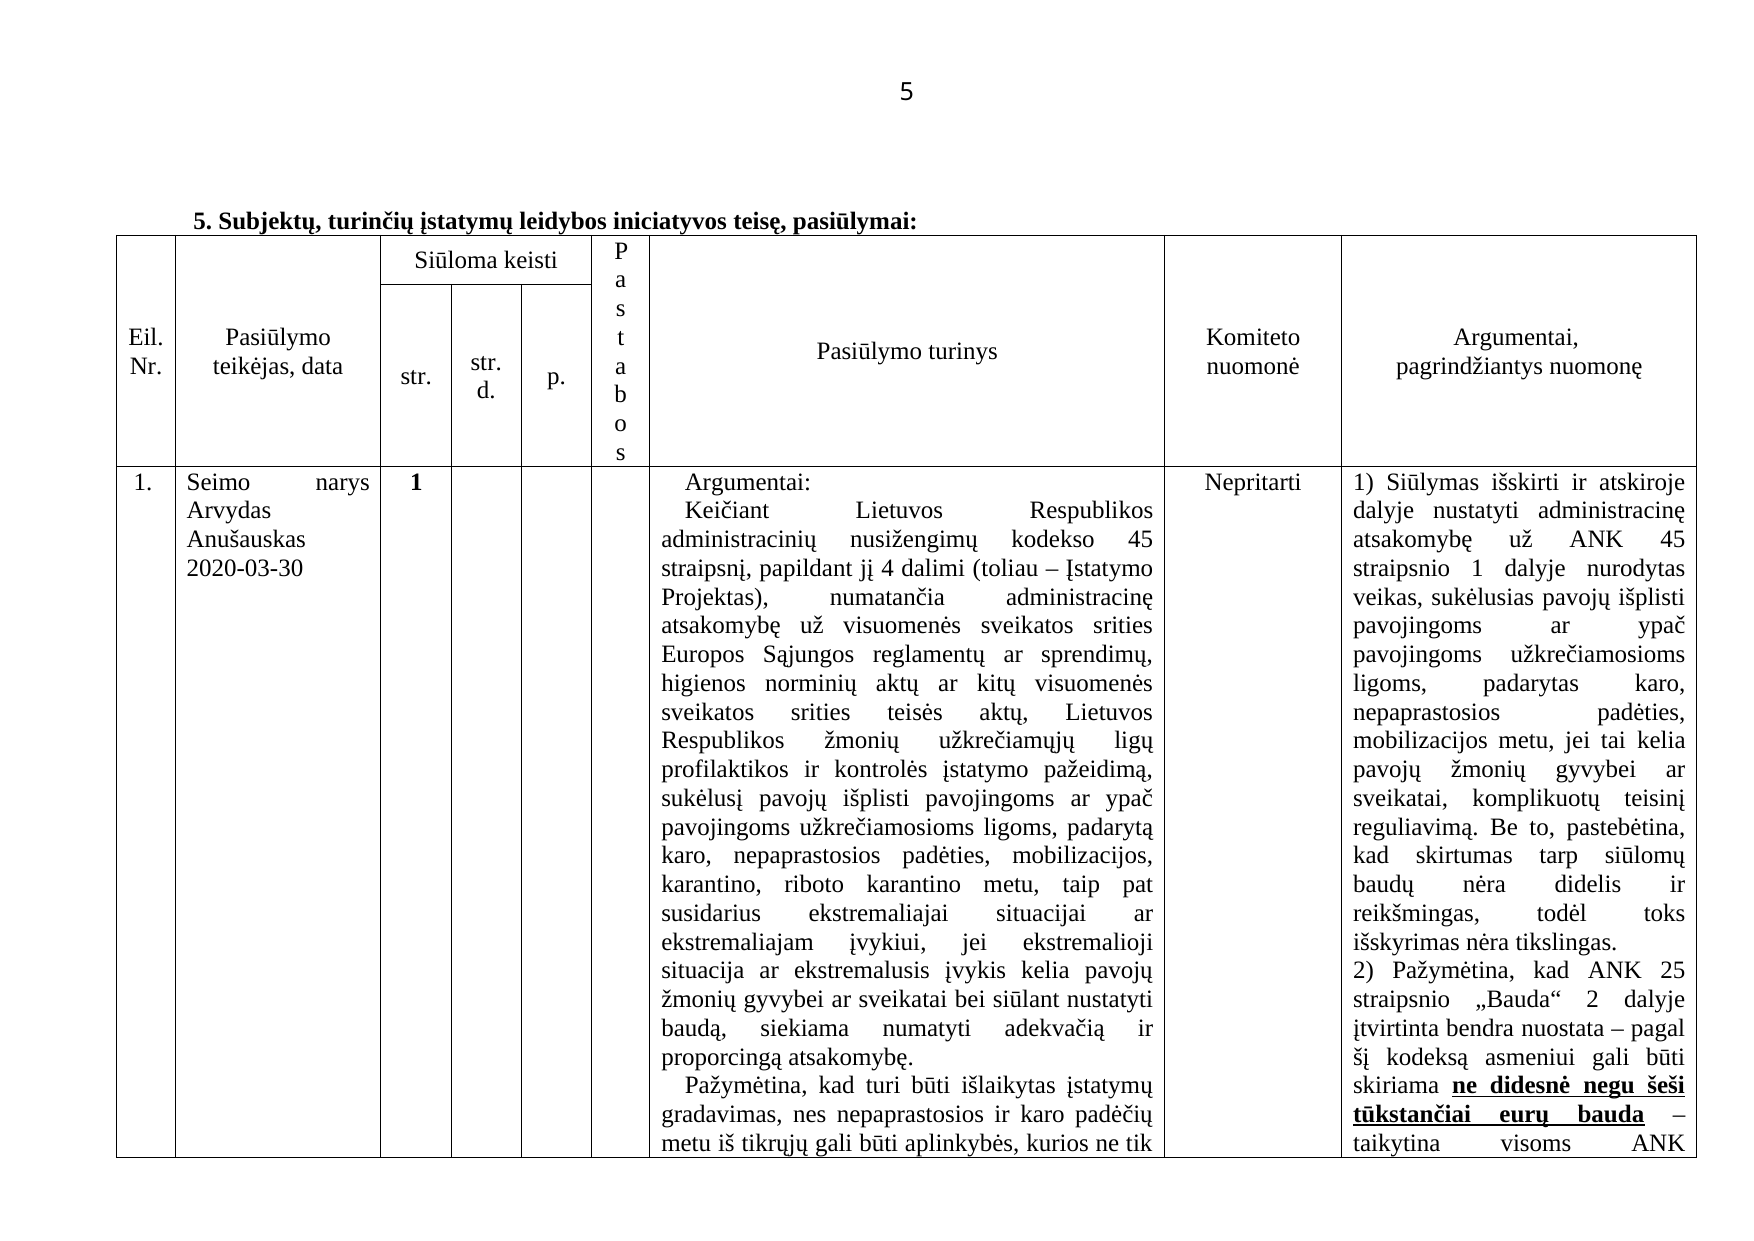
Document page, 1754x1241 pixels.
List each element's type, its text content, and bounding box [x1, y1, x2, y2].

table_header Argumentai, pagrindžiantys nuomonę [1342, 236, 1696, 466]
table_cell p. [522, 285, 591, 466]
table_cell [452, 467, 521, 1157]
text 5. Subjektų, turinčių įstatymų leidybos iniciatyvos teisę, pasiūlymai: [118, 206, 1695, 235]
table_cell [592, 467, 649, 1157]
table_cell [522, 467, 591, 1157]
table_cell str. d. [452, 285, 521, 466]
table_header Komiteto nuomonė [1165, 236, 1341, 466]
table_cell Nepritarti [1165, 467, 1341, 1157]
table_header Pasiūlymo teikėjas, data [176, 236, 380, 466]
table_cell 1) Siūlymas išskirti ir atskiroje dalyje nustatyti administracinę atsakomybę už ANK 45 straipsnio 1 dalyje nurodytas veikas, sukėlusias pavojų išplisti pavojingoms ar ypač pavojingoms užkrečiamosioms ligoms, padarytas karo, nepaprastosios padėties, mobilizacijos metu, jei tai kelia pavojų žmonių gyvybei ar sveikatai, komplikuotų teisinį reguliavimą. Be to, pastebėtina, kad skirtumas tarp siūlomų baudų nėra didelis ir reikšmingas, todėl toks išskyrimas nėra tikslingas. 2) Pažymėtina, kad ANK 25 straipsnio „Bauda“ 2 dalyje įtvirtinta bendra nuostata – pagal šį kodeksą asmeniui gali būti skiriama ne didesnė negu šeši tūkstančiai eurų bauda – taikytina visoms ANK [1342, 467, 1696, 1157]
table_cell Seimo narys Arvydas Anušauskas 2020-03-30 [176, 467, 380, 1157]
table_header Pasiūlymo turinys [650, 236, 1164, 466]
table_cell Argumentai: Keičiant Lietuvos Respublikos administracinių nusižengimų kodekso 45 straipsnį, papildant jį 4 dalimi (toliau – Įstatymo Projektas), numatančia administracinę atsakomybę už visuomenės sveikatos srities Europos Sąjungos reglamentų ar sprendimų, higienos norminių aktų ar kitų visuomenės sveikatos srities teisės aktų, Lietuvos Respublikos žmonių užkrečiamųjų ligų profilaktikos ir kontrolės įstatymo pažeidimą, sukėlusį pavojų išplisti pavojingoms ar ypač pavojingoms užkrečiamosioms ligoms, padarytą karo, nepaprastosios padėties, mobilizacijos, karantino, riboto karantino metu, taip pat susidarius ekstremaliajai situacijai ar ekstremaliajam įvykiui, jei ekstremalioji situacija ar ekstremalusis įvykis kelia pavojų žmonių gyvybei ar sveikatai bei siūlant nustatyti baudą, siekiama numatyti adekvačią ir proporcingą atsakomybę. Pažymėtina, kad turi būti išlaikytas įstatymų gradavimas, nes nepaprastosios ir karo padėčių metu iš tikrųjų gali būti aplinkybės, kurios ne tik [650, 467, 1164, 1157]
table_header Siūloma keisti [381, 236, 591, 284]
table_header Eil. Nr. [117, 236, 175, 466]
table_cell 1. [117, 467, 175, 1157]
table_header Pastabos [592, 236, 649, 466]
table_cell 1 [381, 467, 451, 1157]
table_cell str. [381, 285, 451, 466]
